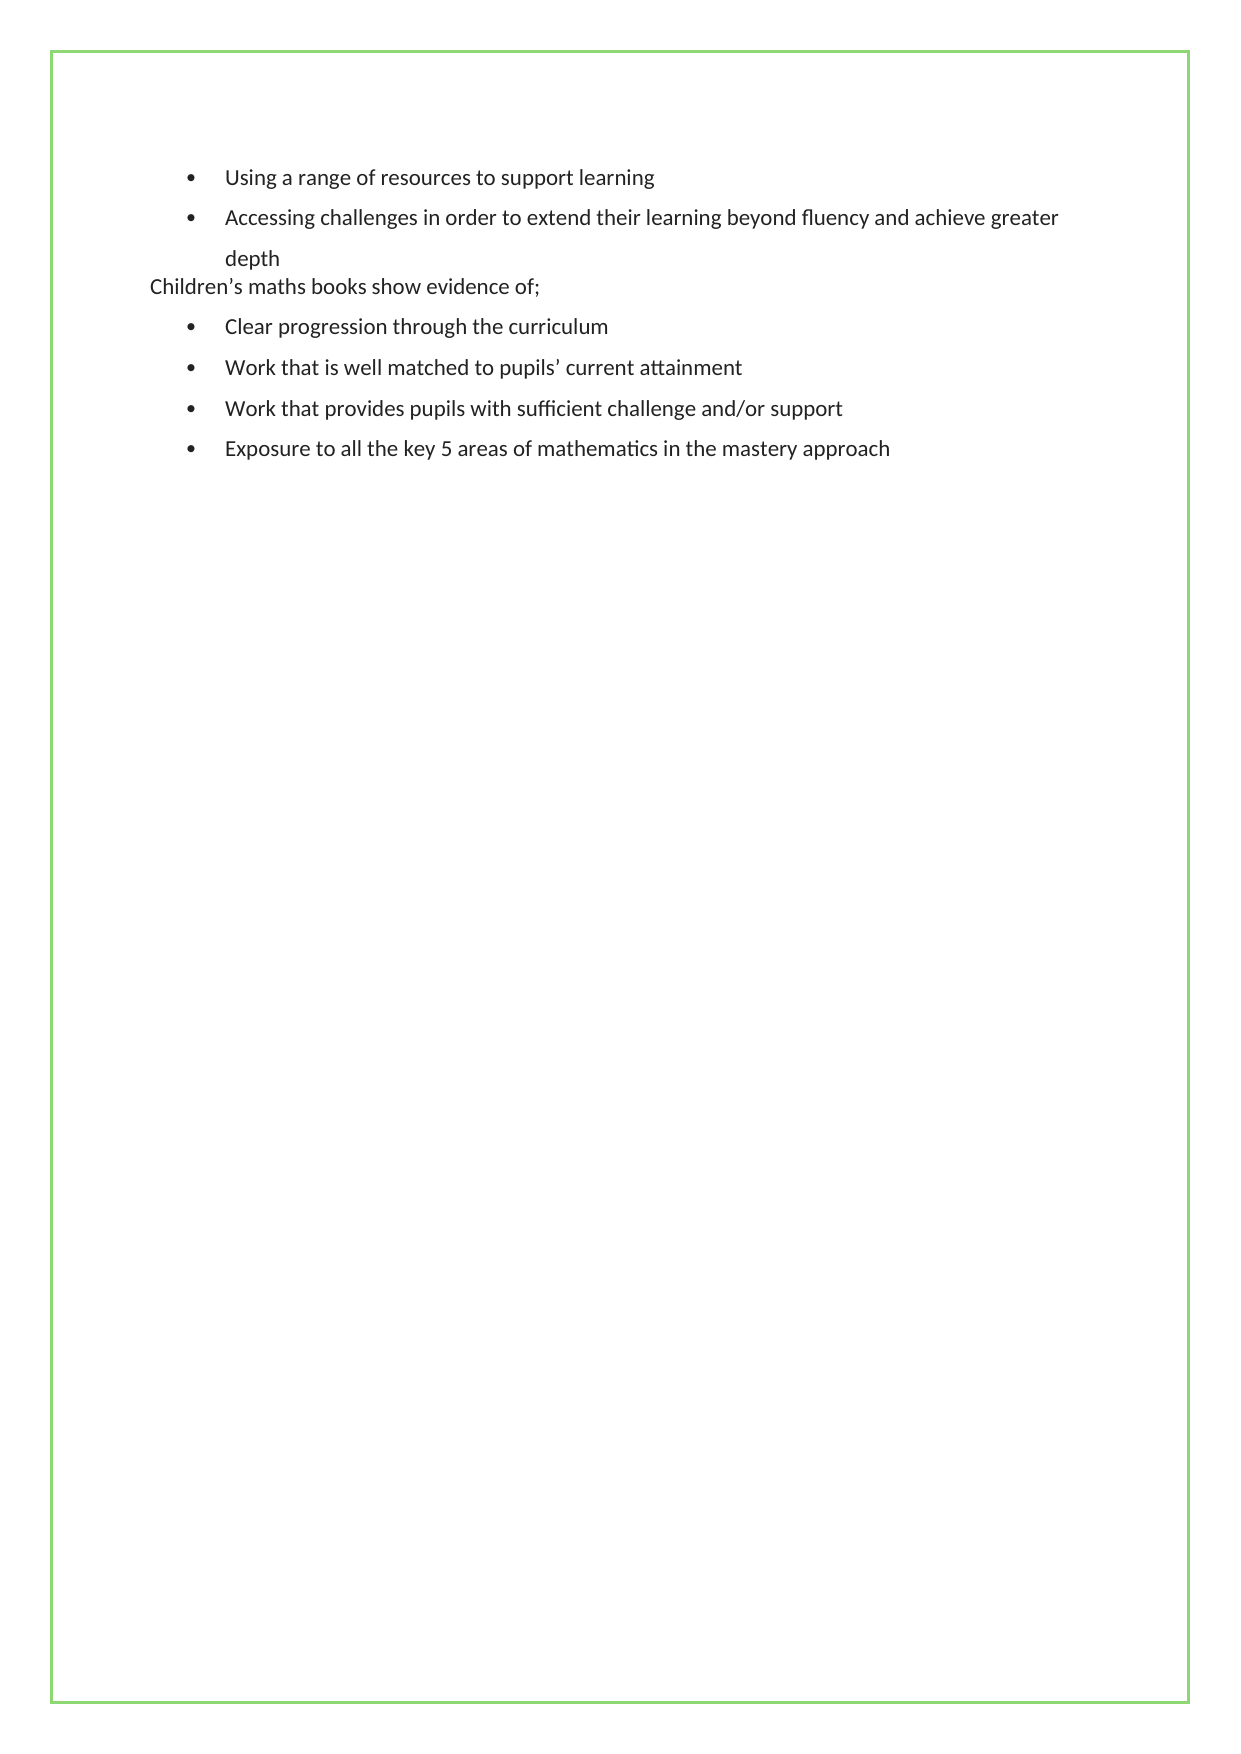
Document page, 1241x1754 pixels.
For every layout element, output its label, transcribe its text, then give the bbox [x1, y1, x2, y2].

list Using a range of resources to support learning [187, 150, 1090, 191]
list Work that is well matched to pupils’ current attainment [187, 341, 1090, 381]
list Exposure to all the key 5 areas of mathematics in the mastery approach [187, 422, 1090, 462]
list Work that provides pupils with sufficient challenge and/or support [187, 381, 1090, 422]
list Accessing challenges in order to extend their learning beyond fluency and achieve greater depth [187, 191, 1090, 272]
text Children’s maths books show evidence of; [150, 272, 1090, 300]
list Clear progression through the curriculum [187, 300, 1090, 341]
